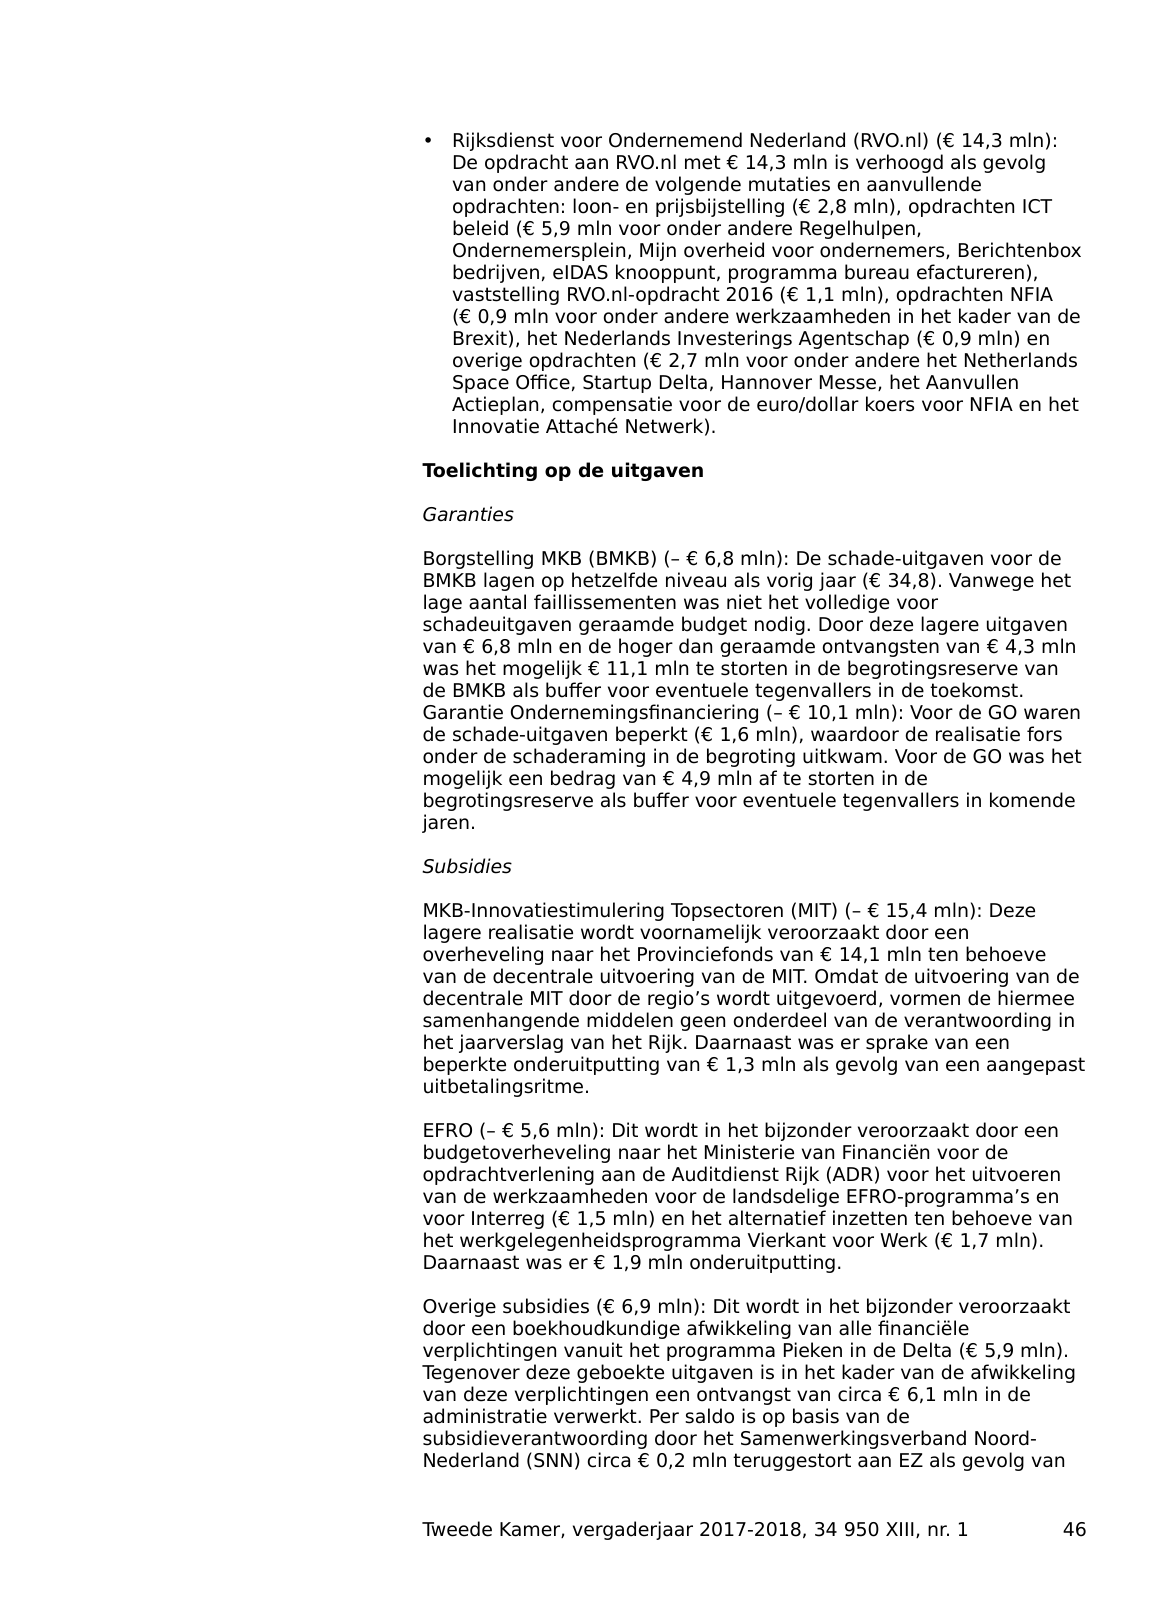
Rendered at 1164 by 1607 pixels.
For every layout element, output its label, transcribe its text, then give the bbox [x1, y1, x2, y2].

text Garantie Ondernemingsfinanciering (– € 10,1 mln): Voor de GO waren de schade-uitgaven beperkt (€ 1,6 mln), waardoor de realisatie fors onder de schaderaming in de begroting uitkwam. Voor de GO was het mogelijk een bedrag van € 4,9 mln af te storten in de begrotingsreserve als buffer voor eventuele tegenvallers in komende jaren. [422, 702, 1087, 834]
subtitle Toelichting op de uitgaven [422, 460, 1087, 482]
subtitle Garanties [422, 504, 1087, 526]
text Overige subsidies (€ 6,9 mln): Dit wordt in het bijzonder veroorzaakt door een boekhoudkundige afwikkeling van alle financiële verplichtingen vanuit het programma Pieken in de Delta (€ 5,9 mln). Tegenover deze geboekte uitgaven is in het kader van de afwikkeling van deze verplichtingen een ontvangst van circa € 6,1 mln in de administratie verwerkt. Per saldo is op basis van de subsidieverantwoording door het Samenwerkingsverband Noord-Nederland (SNN) circa € 0,2 mln teruggestort aan EZ als gevolg van [422, 1296, 1087, 1472]
text • Rijksdienst voor Ondernemend Nederland (RVO.nl) (€ 14,3 mln): De opdracht aan RVO.nl met € 14,3 mln is verhoogd als gevolg van onder andere de volgende mutaties en aanvullende opdrachten: loon- en prijsbijstelling (€ 2,8 mln), opdrachten ICT beleid (€ 5,9 mln voor onder andere Regelhulpen, Ondernemersplein, Mijn overheid voor ondernemers, Berichtenbox bedrijven, eIDAS knooppunt, programma bureau efactureren), vaststelling RVO.nl-opdracht 2016 (€ 1,1 mln), opdrachten NFIA (€ 0,9 mln voor onder andere werkzaamheden in het kader van de Brexit), het Nederlands Investerings Agentschap (€ 0,9 mln) en overige opdrachten (€ 2,7 mln voor onder andere het Netherlands Space Office, Startup Delta, Hannover Messe, het Aanvullen Actieplan, compensatie voor de euro/dollar koers voor NFIA en het Innovatie Attaché Netwerk). [422, 130, 1087, 438]
text Borgstelling MKB (BMKB) (– € 6,8 mln): De schade-uitgaven voor de BMKB lagen op hetzelfde niveau als vorig jaar (€ 34,8). Vanwege het lage aantal faillissementen was niet het volledige voor schadeuitgaven geraamde budget nodig. Door deze lagere uitgaven van € 6,8 mln en de hoger dan geraamde ontvangsten van € 4,3 mln was het mogelijk € 11,1 mln te storten in de begrotingsreserve van de BMKB als buffer voor eventuele tegenvallers in de toekomst. [422, 548, 1087, 702]
text EFRO (– € 5,6 mln): Dit wordt in het bijzonder veroorzaakt door een budgetoverheveling naar het Ministerie van Financiën voor de opdrachtverlening aan de Auditdienst Rijk (ADR) voor het uitvoeren van de werkzaamheden voor de landsdelige EFRO-programma’s en voor Interreg (€ 1,5 mln) en het alternatief inzetten ten behoeve van het werkgelegenheidsprogramma Vierkant voor Werk (€ 1,7 mln). Daarnaast was er € 1,9 mln onderuitputting. [422, 1120, 1087, 1274]
text MKB-Innovatiestimulering Topsectoren (MIT) (– € 15,4 mln): Deze lagere realisatie wordt voornamelijk veroorzaakt door een overheveling naar het Provinciefonds van € 14,1 mln ten behoeve van de decentrale uitvoering van de MIT. Omdat de uitvoering van de decentrale MIT door de regio’s wordt uitgevoerd, vormen de hiermee samenhangende middelen geen onderdeel van de verantwoording in het jaarverslag van het Rijk. Daarnaast was er sprake van een beperkte onderuitputting van € 1,3 mln als gevolg van een aangepast uitbetalingsritme. [422, 900, 1087, 1098]
subtitle Subsidies [422, 856, 1087, 878]
